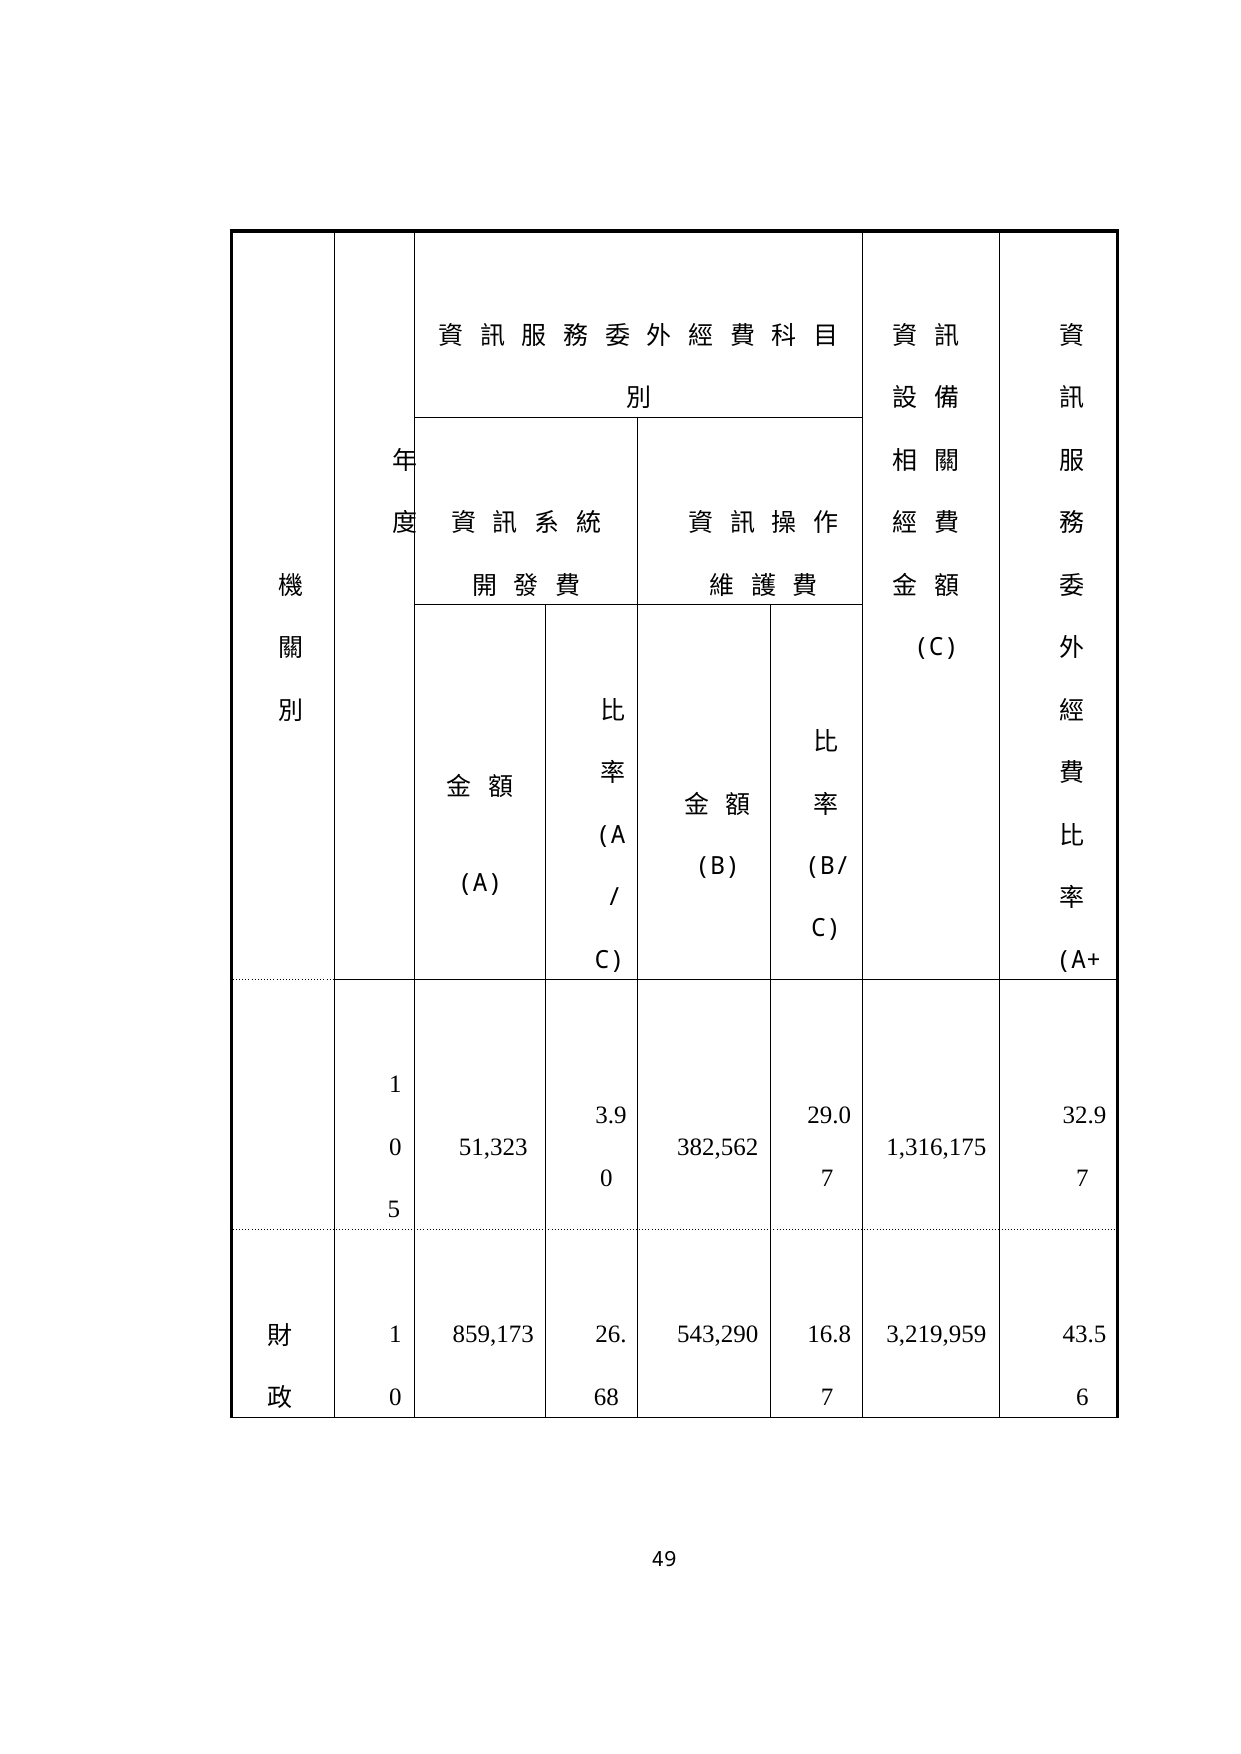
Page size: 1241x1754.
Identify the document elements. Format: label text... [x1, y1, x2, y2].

table_cell 3.90 [546, 980, 637, 1229]
table_header 資訊服務委外經費科目別 [415, 233, 862, 417]
table_cell 10 [335, 1229, 414, 1417]
table_cell 32.97 [1000, 980, 1116, 1229]
table_cell 16.87 [771, 1229, 862, 1417]
table_cell 51,323 [415, 980, 545, 1229]
table_cell 543,290 [638, 1229, 770, 1417]
table_cell 資訊系統開發費 [415, 418, 637, 604]
table_cell 1,316,175 [863, 980, 999, 1229]
table_header 機關別 [233, 233, 334, 979]
table_cell 比率(A/C) [546, 605, 637, 979]
table_cell 859,173 [415, 1229, 545, 1417]
table_header 資訊設備相關經費金額 (C) [863, 233, 999, 979]
table_cell 金額 (A) [415, 605, 545, 979]
table_cell 26.68 [546, 1229, 637, 1417]
table_header 年度 [335, 233, 414, 979]
table_cell 29.07 [771, 980, 862, 1229]
table_cell 比率(B/C) [771, 605, 862, 979]
table_header 資訊服務委外經費比率(A+B/C) [1000, 233, 1116, 979]
table_cell 金額 (B) [638, 605, 770, 979]
table_cell [233, 979, 334, 1229]
table_cell 資訊操作維護費 [638, 418, 862, 604]
table_cell 43.56 [1000, 1229, 1116, 1417]
table_cell 財政 [233, 1229, 334, 1417]
table_cell 105 [335, 980, 414, 1229]
table_cell 3,219,959 [863, 1229, 999, 1417]
table_cell 382,562 [638, 980, 770, 1229]
